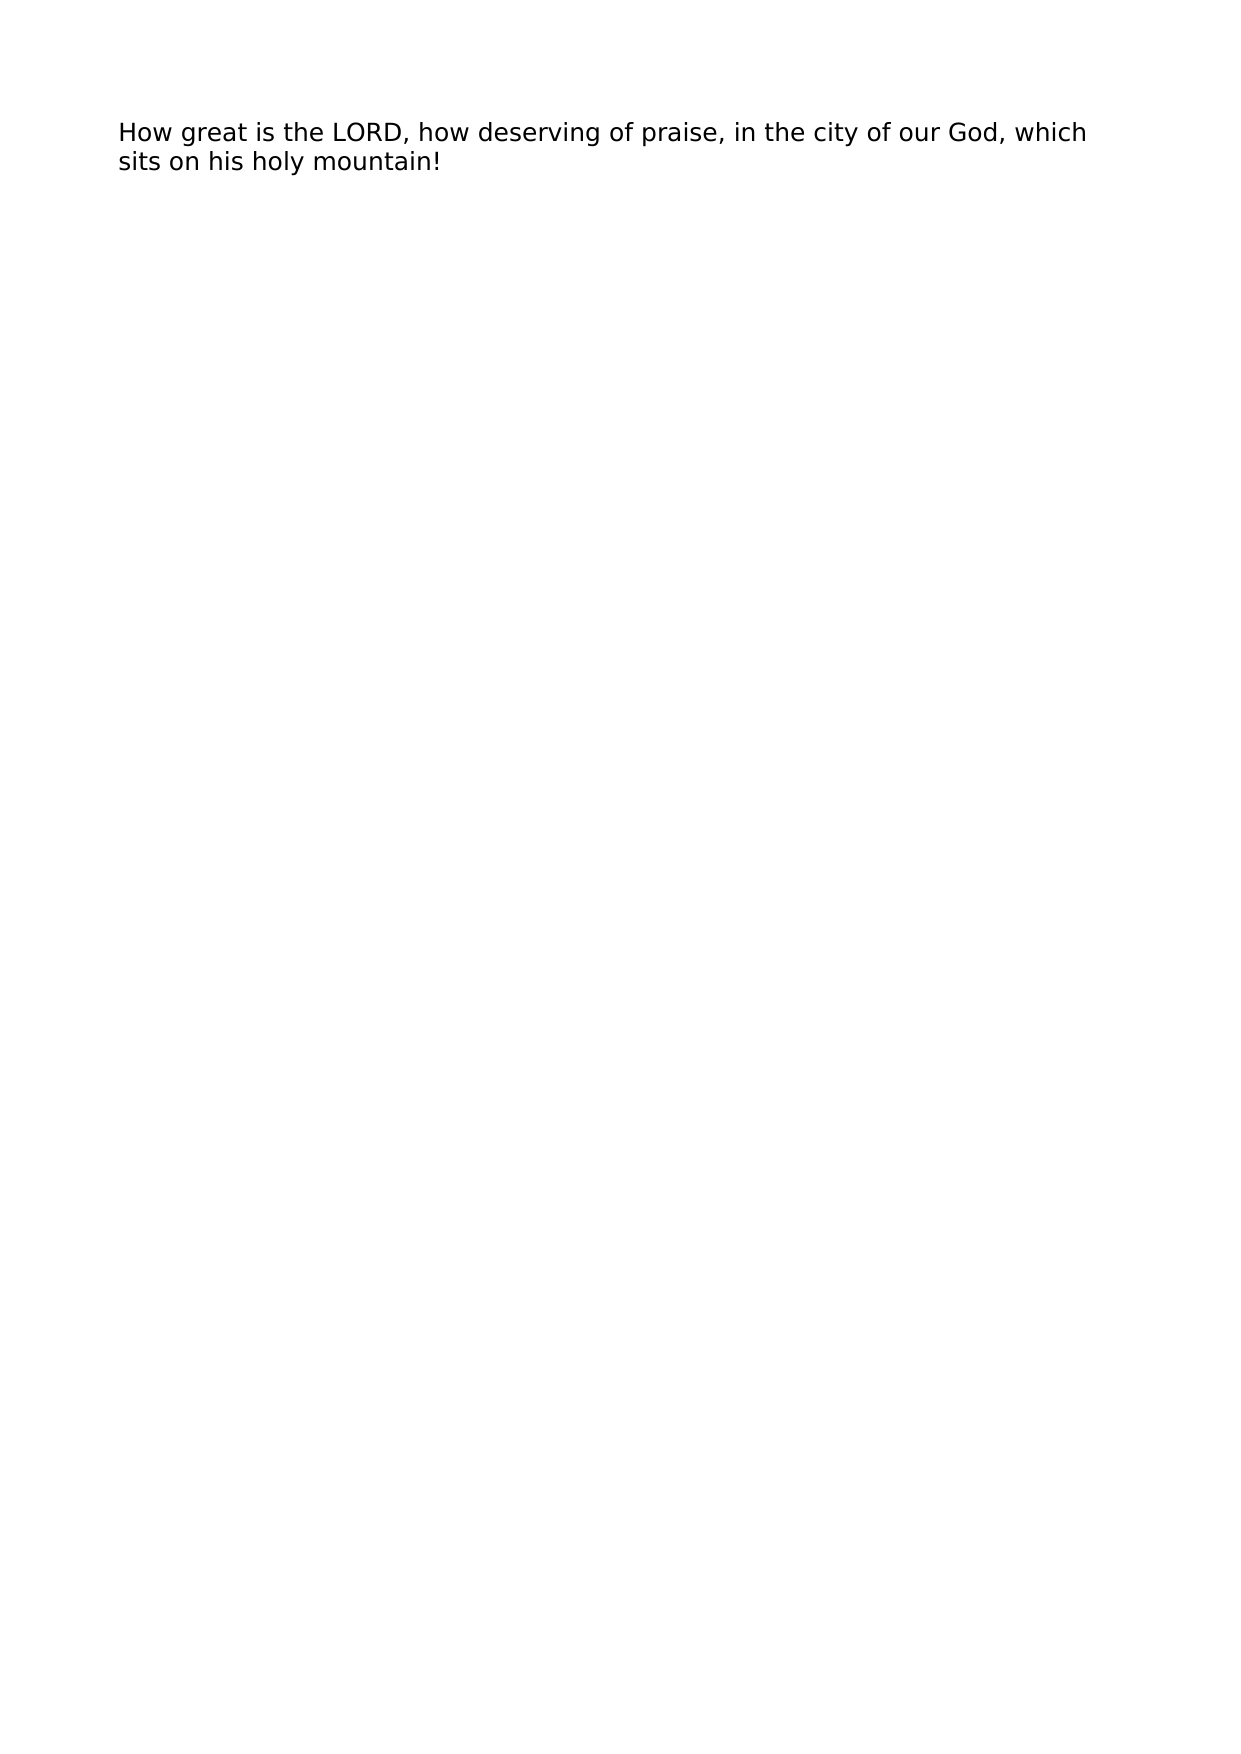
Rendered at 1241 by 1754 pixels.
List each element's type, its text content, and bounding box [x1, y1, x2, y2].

text How great is the LORD, how deserving of praise, in the city of our God, which sits on his holy mountain! [118, 118, 1122, 176]
